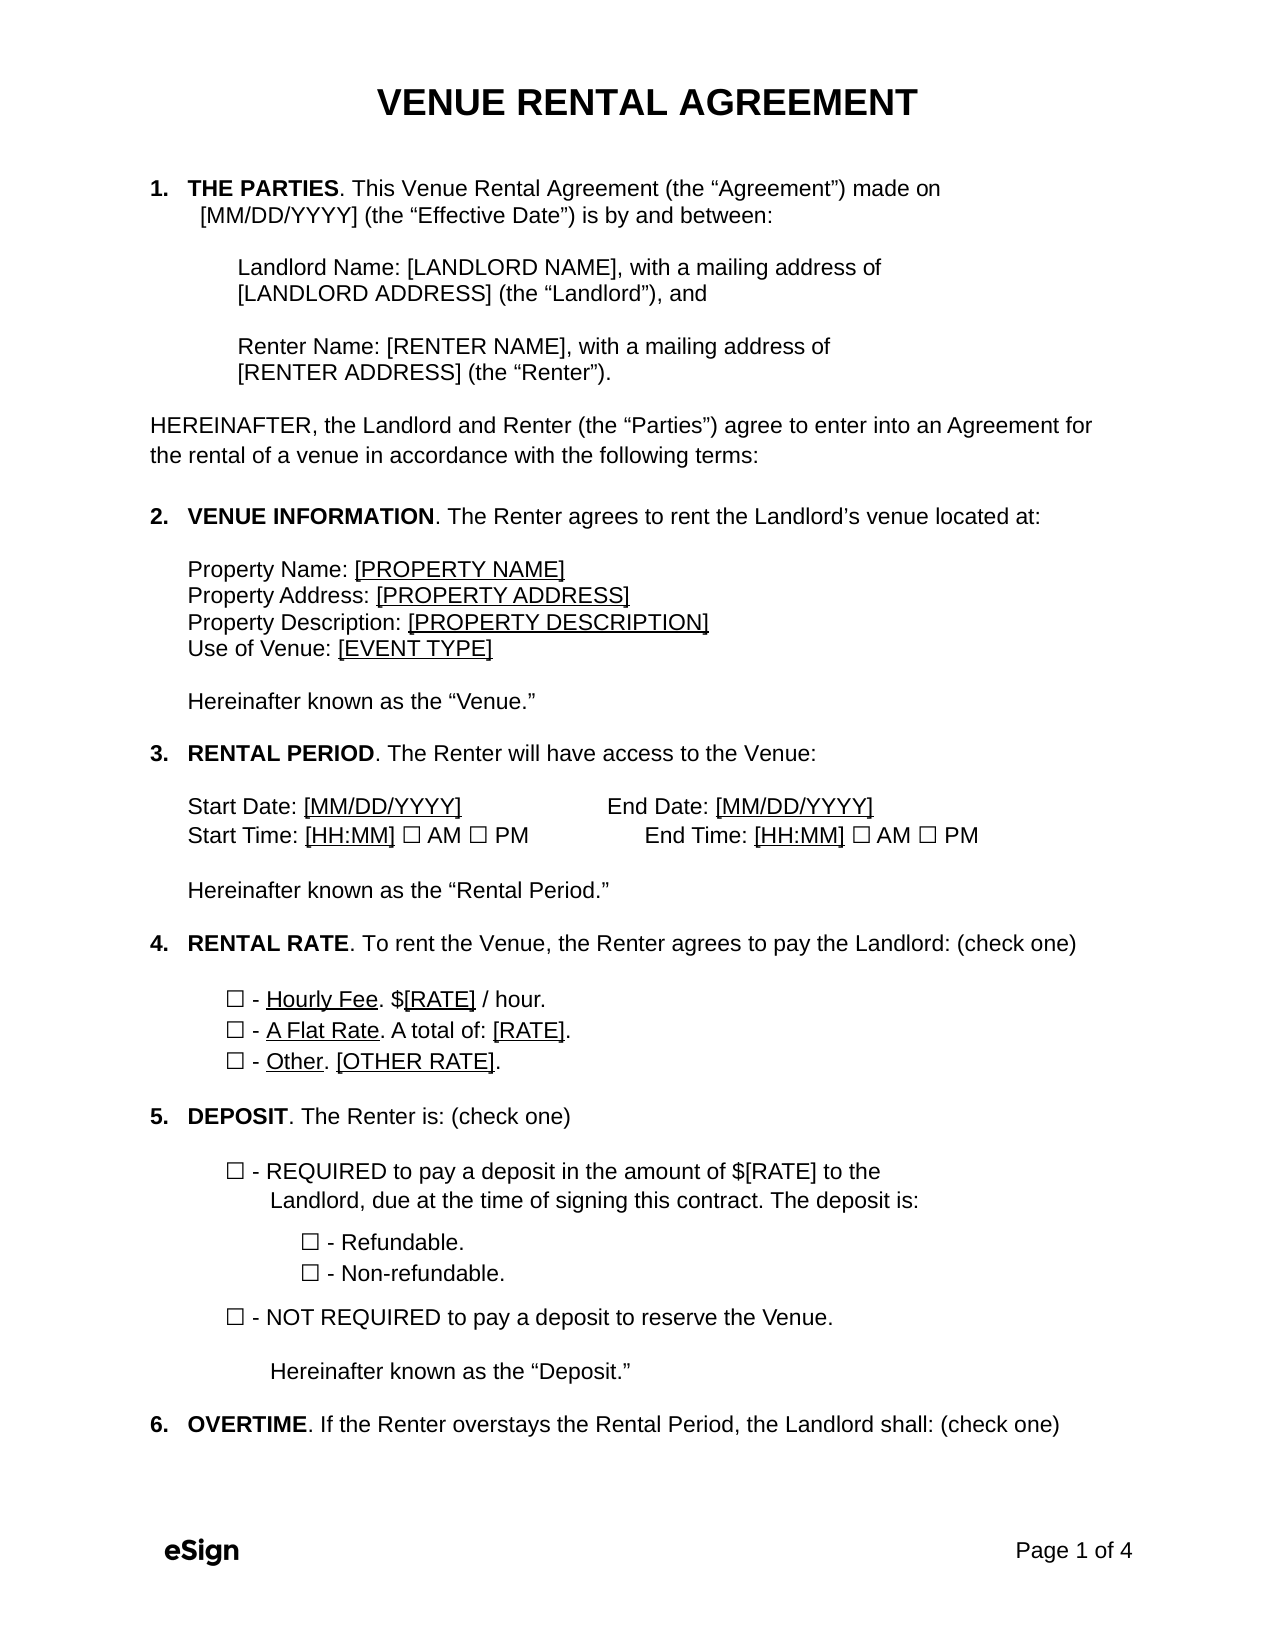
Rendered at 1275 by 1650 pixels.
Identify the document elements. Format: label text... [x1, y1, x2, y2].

text [MM/DD/YYYY] (the “Effective Date”) is by and between: [200, 202, 1125, 228]
list RENTAL PERIOD. The Renter will have access to the Venue: [150, 740, 1125, 767]
list RENTAL RATE. To rent the Venue, the Renter agrees to pay the Landlord: (check one) [150, 930, 1125, 956]
list OVERTIME. If the Renter overstays the Rental Period, the Landlord shall: (check one) [150, 1411, 1125, 1437]
text [LANDLORD ADDRESS] (the “Landlord”), and [237, 281, 1125, 307]
text ☐ - Hourly Fee. $[RATE] / hour. [225, 982, 1125, 1014]
text ☐ - REQUIRED to pay a deposit in the amount of $[RATE] to the [225, 1155, 1125, 1187]
text Property Description: [PROPERTY DESCRIPTION] [187, 609, 1125, 635]
text ☐ - Other. [OTHER RATE]. [225, 1045, 1125, 1076]
text Renter Name: [RENTER NAME], with a mailing address of [237, 333, 1125, 360]
list VENUE INFORMATION. The Renter agrees to rent the Landlord’s venue located at: [150, 503, 1125, 529]
list DEPOSIT. The Renter is: (check one) [150, 1103, 1125, 1129]
text Hereinafter known as the “Rental Period.” [187, 877, 1125, 903]
text ☐ - NOT REQUIRED to pay a deposit to reserve the Venue. [225, 1300, 1125, 1332]
text Landlord, due at the time of signing this contract. The deposit is: [270, 1187, 1125, 1213]
text Start Time: [HH:MM] ☐ AM ☐ PM End Time: [HH:MM] ☐ AM ☐ PM [150, 819, 1125, 851]
text Use of Venue: [EVENT TYPE] [187, 635, 1125, 661]
text ☐ - A Flat Rate. A total of: [RATE]. [225, 1014, 1125, 1045]
text ☐ - Non-refundable. [300, 1257, 1125, 1288]
text Start Date: [MM/DD/YYYY] End Date: [MM/DD/YYYY] [187, 793, 1125, 819]
text Landlord Name: [LANDLORD NAME], with a mailing address of [237, 255, 1125, 281]
text Property Name: [PROPERTY NAME] [187, 556, 1125, 582]
text Property Address: [PROPERTY ADDRESS] [187, 582, 1125, 609]
title VENUE RENTAL AGREEMENT [327, 80, 968, 123]
text HEREINAFTER, the Landlord and Renter (the “Parties”) agree to enter into an Agreement for the rental of a venue in accordance with the following terms: [150, 412, 1125, 469]
text Hereinafter known as the “Deposit.” [270, 1358, 1125, 1384]
text ☐ - Refundable. [300, 1225, 1125, 1257]
text [RENTER ADDRESS] (the “Renter”). [237, 360, 1125, 386]
list THE PARTIES. This Venue Rental Agreement (the “Agreement”) made on [150, 176, 1125, 202]
text Hereinafter known as the “Venue.” [187, 688, 1125, 714]
